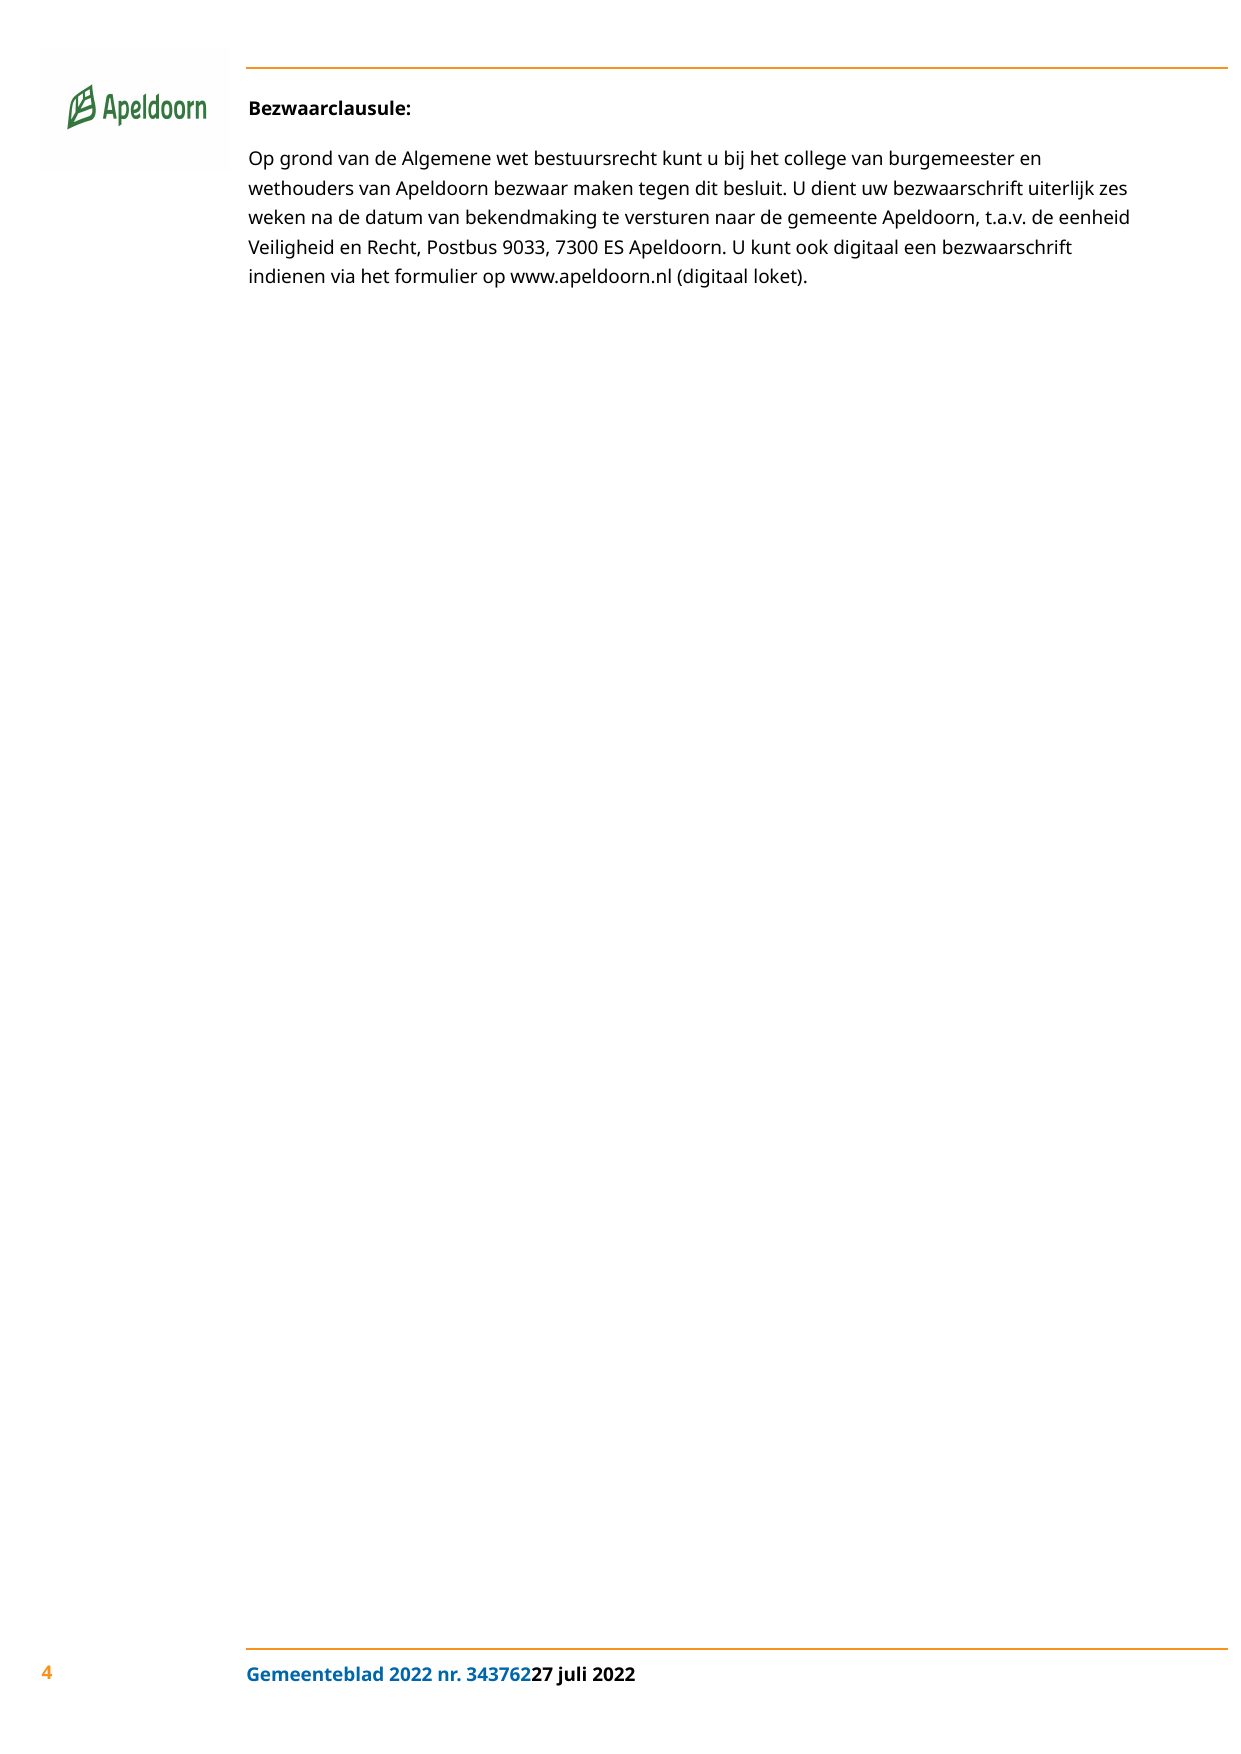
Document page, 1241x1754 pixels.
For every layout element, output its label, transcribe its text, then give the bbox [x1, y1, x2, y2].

picture [41, 47, 231, 172]
text Op grond van de Algemene wet bestuursrecht kunt u bij het college van burgemeester en wethouders van Apeldoorn bezwaar maken tegen dit besluit. U dient uw bezwaarschrift uiterlijk zes weken na de datum van bekendmaking te versturen naar de gemeente Apeldoorn, t.a.v. de eenheid Veiligheid en Recht, Postbus 9033, 7300 ES Apeldoorn. U kunt ook digitaal een bezwaarschrift indienen via het formulier op www.apeldoorn.nl (digitaal loket). [248, 145, 1152, 289]
text Bezwaarclausule: [248, 95, 1152, 121]
